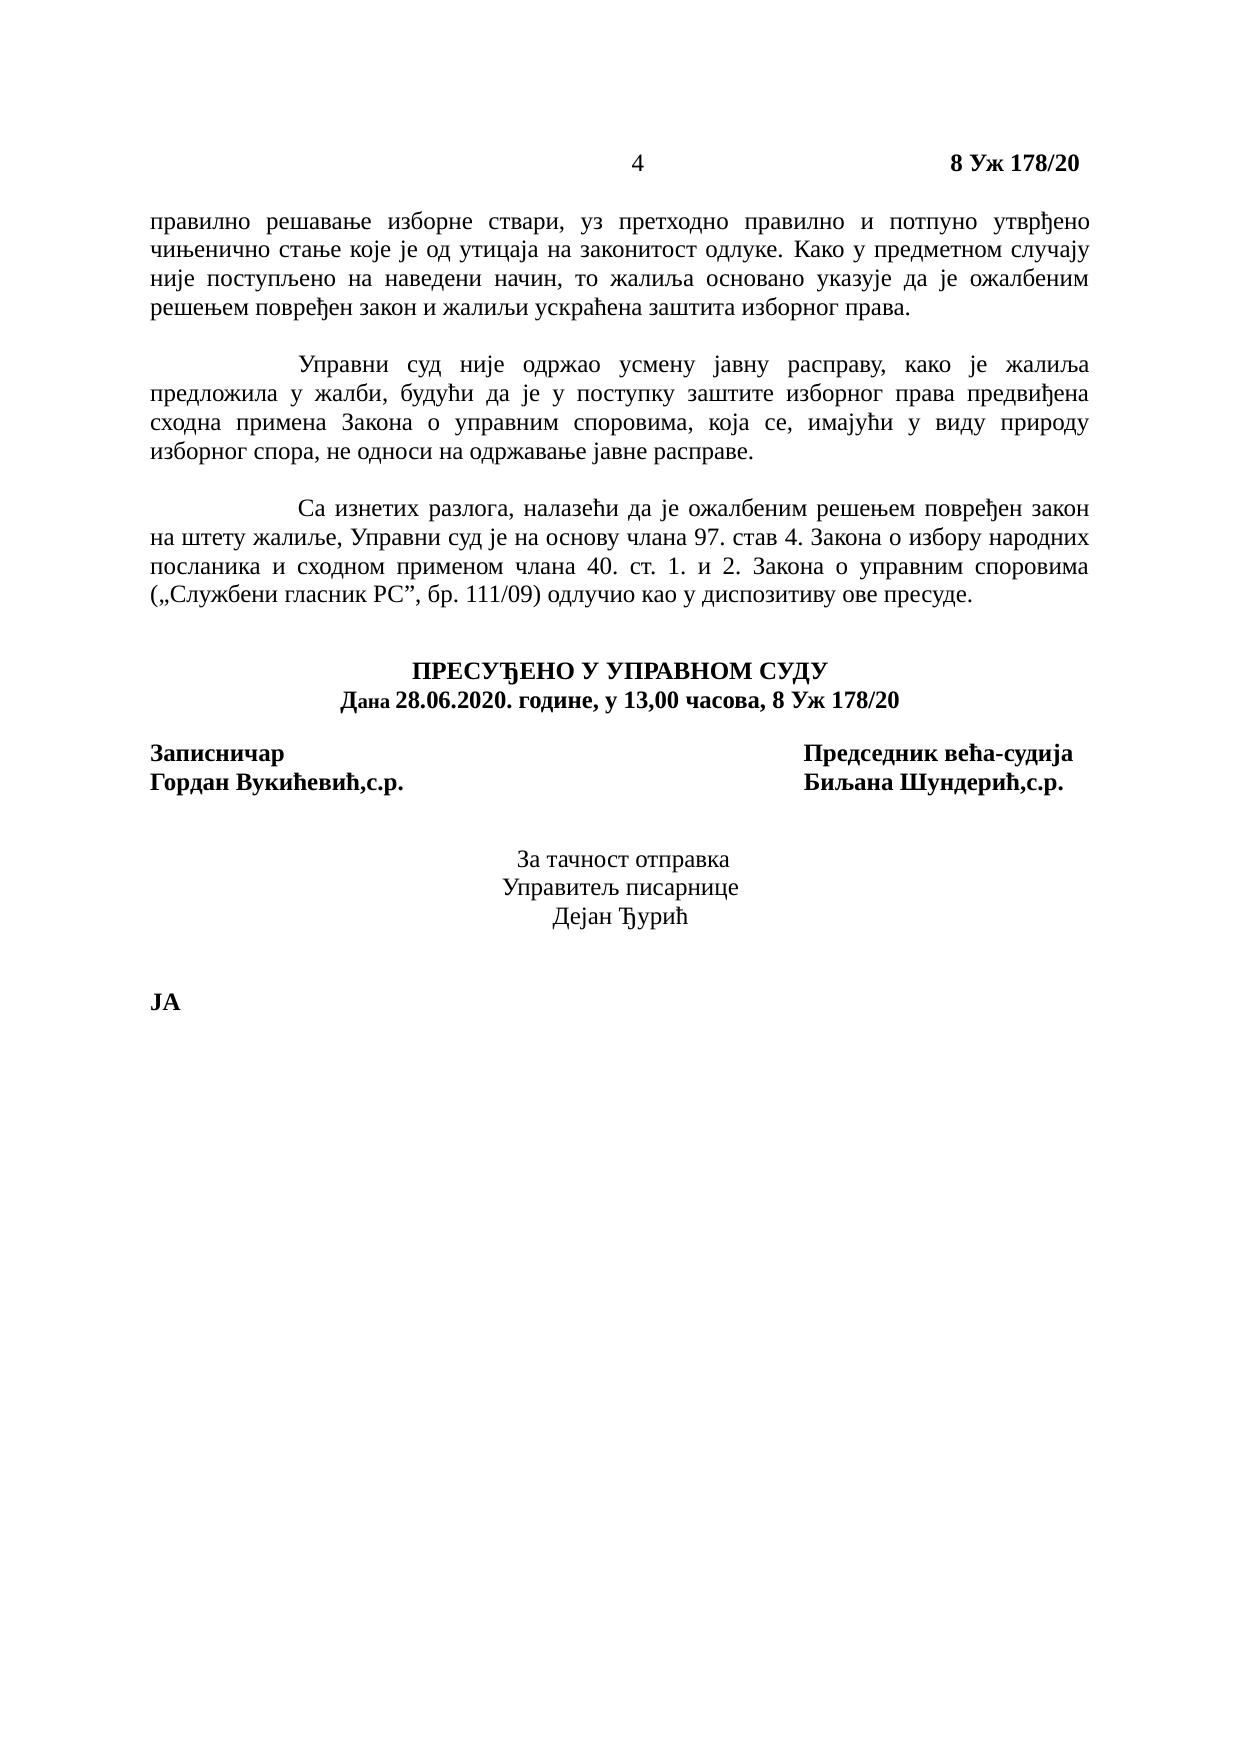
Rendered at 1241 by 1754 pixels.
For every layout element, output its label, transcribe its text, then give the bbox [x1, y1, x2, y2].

text Са изнетих разлога, налазећи да је ожалбеним решењем повређен закон на штету жалиље, Управни суд је на основу члана 97. став 4. Закона о избору народних посланика и сходном применом члана 40. ст. 1. и 2. Закона о управним споровима („Службени гласник РС”, бр. 111/09) одлучио као у диспозитиву ове пресуде. [150, 493, 1090, 608]
text Управни суд није одржао усмену јавну расправу, како је жалиља предложила у жалби, будући да је у поступку заштите изборног права предвиђена сходна примена Закона о управним споровима, која се, имајући у виду природу изборног спора, не односи на одржавање јавне расправе. [150, 349, 1090, 464]
text Дана 28.06.2020. године, у 13,00 часова, 8 Уж 178/20 [150, 685, 1090, 714]
text Управитељ писарнице [150, 872, 1090, 901]
text Записничар Председник већа-судија [150, 738, 1090, 767]
text ЈА [150, 987, 1090, 1016]
text За тачност отправка [150, 844, 1090, 872]
text Гордан Вукићевић,с.р. Биљана Шундерић,с.р. [150, 767, 1090, 796]
text ПРЕСУЂЕНО У УПРАВНОМ СУДУ [150, 656, 1090, 685]
text Дејан Ђурић [150, 901, 1090, 930]
text правилно решавање изборне ствари, уз претходно правилно и потпуно утврђено чињенично стање које је од утицаја на законитост одлуке. Како у предметном случају није поступљено на наведени начин, то жалиља основано указује да је ожалбеним решењем повређен закон и жалиљи ускраћена заштита изборног права. [150, 206, 1090, 321]
